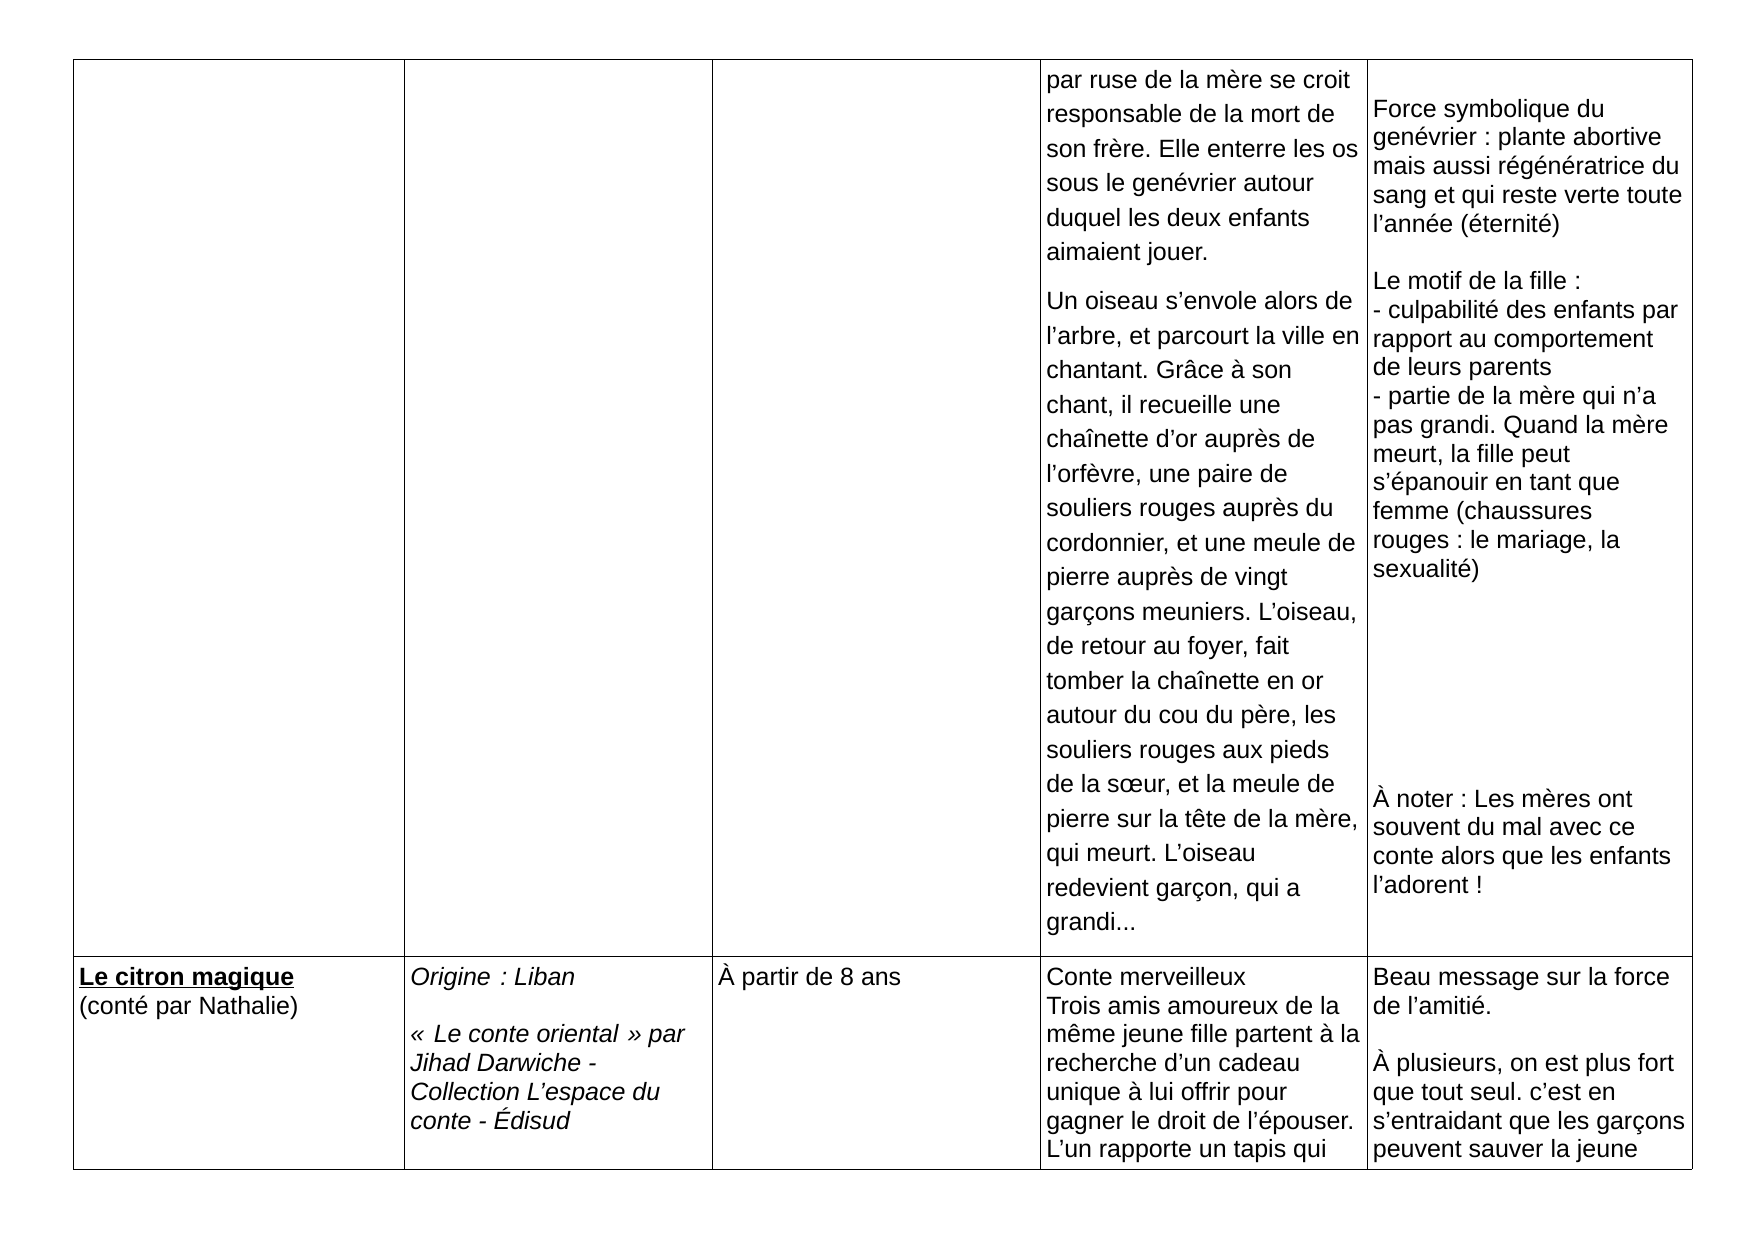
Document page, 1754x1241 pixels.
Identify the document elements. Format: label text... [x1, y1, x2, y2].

table_cell Force symbolique du genévrier : plante abortive mais aussi régénératrice du sang et qui reste verte toute l’année (éternité) Le motif de la fille : - culpabilité des enfants par rapport au comportement de leurs parents - partie de la mère qui n’a pas grandi. Quand la mère meurt, la fille peut s’épanouir en tant que femme (chaussures rouges : le mariage, la sexualité) À noter : Les mères ont souvent du mal avec ce conte alors que les enfants l’adorent ! [1368, 60, 1692, 956]
table_cell Origine : Liban « Le conte oriental » par Jihad Darwiche - Collection L’espace du conte - Édisud [405, 957, 712, 1169]
table_cell [74, 60, 404, 956]
table_cell par ruse de la mère se croit responsable de la mort de son frère. Elle enterre les os sous le genévrier autour duquel les deux enfants aimaient jouer. Un oiseau s’envole alors de l’arbre, et parcourt la ville en chantant. Grâce à son chant, il recueille une chaînette d’or auprès de l’orfèvre, une paire de souliers rouges auprès du cordonnier, et une meule de pierre auprès de vingt garçons meuniers. L’oiseau, de retour au foyer, fait tomber la chaînette en or autour du cou du père, les souliers rouges aux pieds de la sœur, et la meule de pierre sur la tête de la mère, qui meurt. L’oiseau redevient garçon, qui a grandi... [1041, 60, 1367, 956]
table_cell Le citron magique (conté par Nathalie) [74, 957, 404, 1169]
table_cell Beau message sur la force de l’amitié. À plusieurs, on est plus fort que tout seul. c’est en s’entraidant que les garçons peuvent sauver la jeune [1368, 957, 1692, 1169]
table_cell [713, 60, 1040, 956]
table_cell À partir de 8 ans [713, 957, 1040, 1169]
table_cell Conte merveilleux Trois amis amoureux de la même jeune fille partent à la recherche d’un cadeau unique à lui offrir pour gagner le droit de l’épouser. L’un rapporte un tapis qui [1041, 957, 1367, 1169]
table_cell [405, 60, 712, 956]
